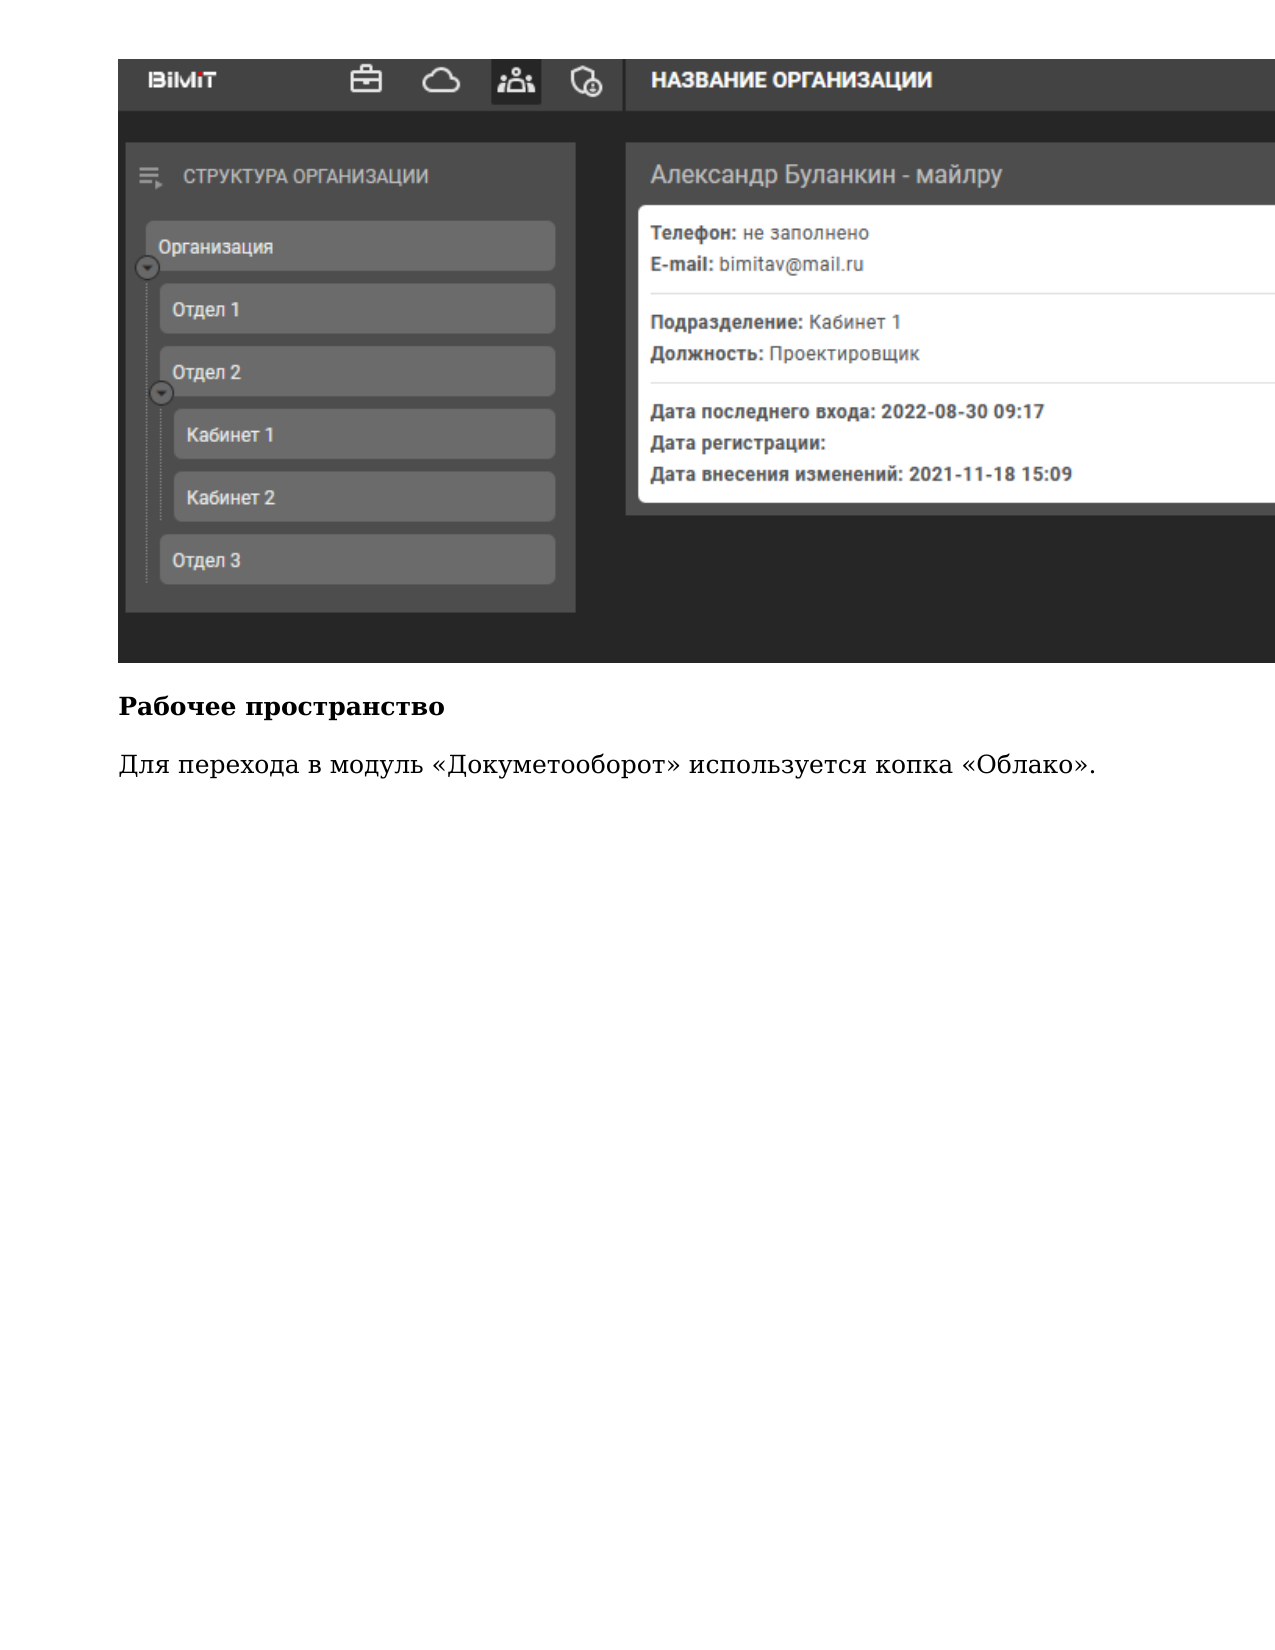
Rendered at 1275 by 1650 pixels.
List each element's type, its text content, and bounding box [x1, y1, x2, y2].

text Рабочее пространство [118, 692, 1216, 721]
picture [118, 59, 1275, 663]
text Для перехода в модуль «Докуметооборот» используется копка «Облако». [118, 751, 1216, 780]
